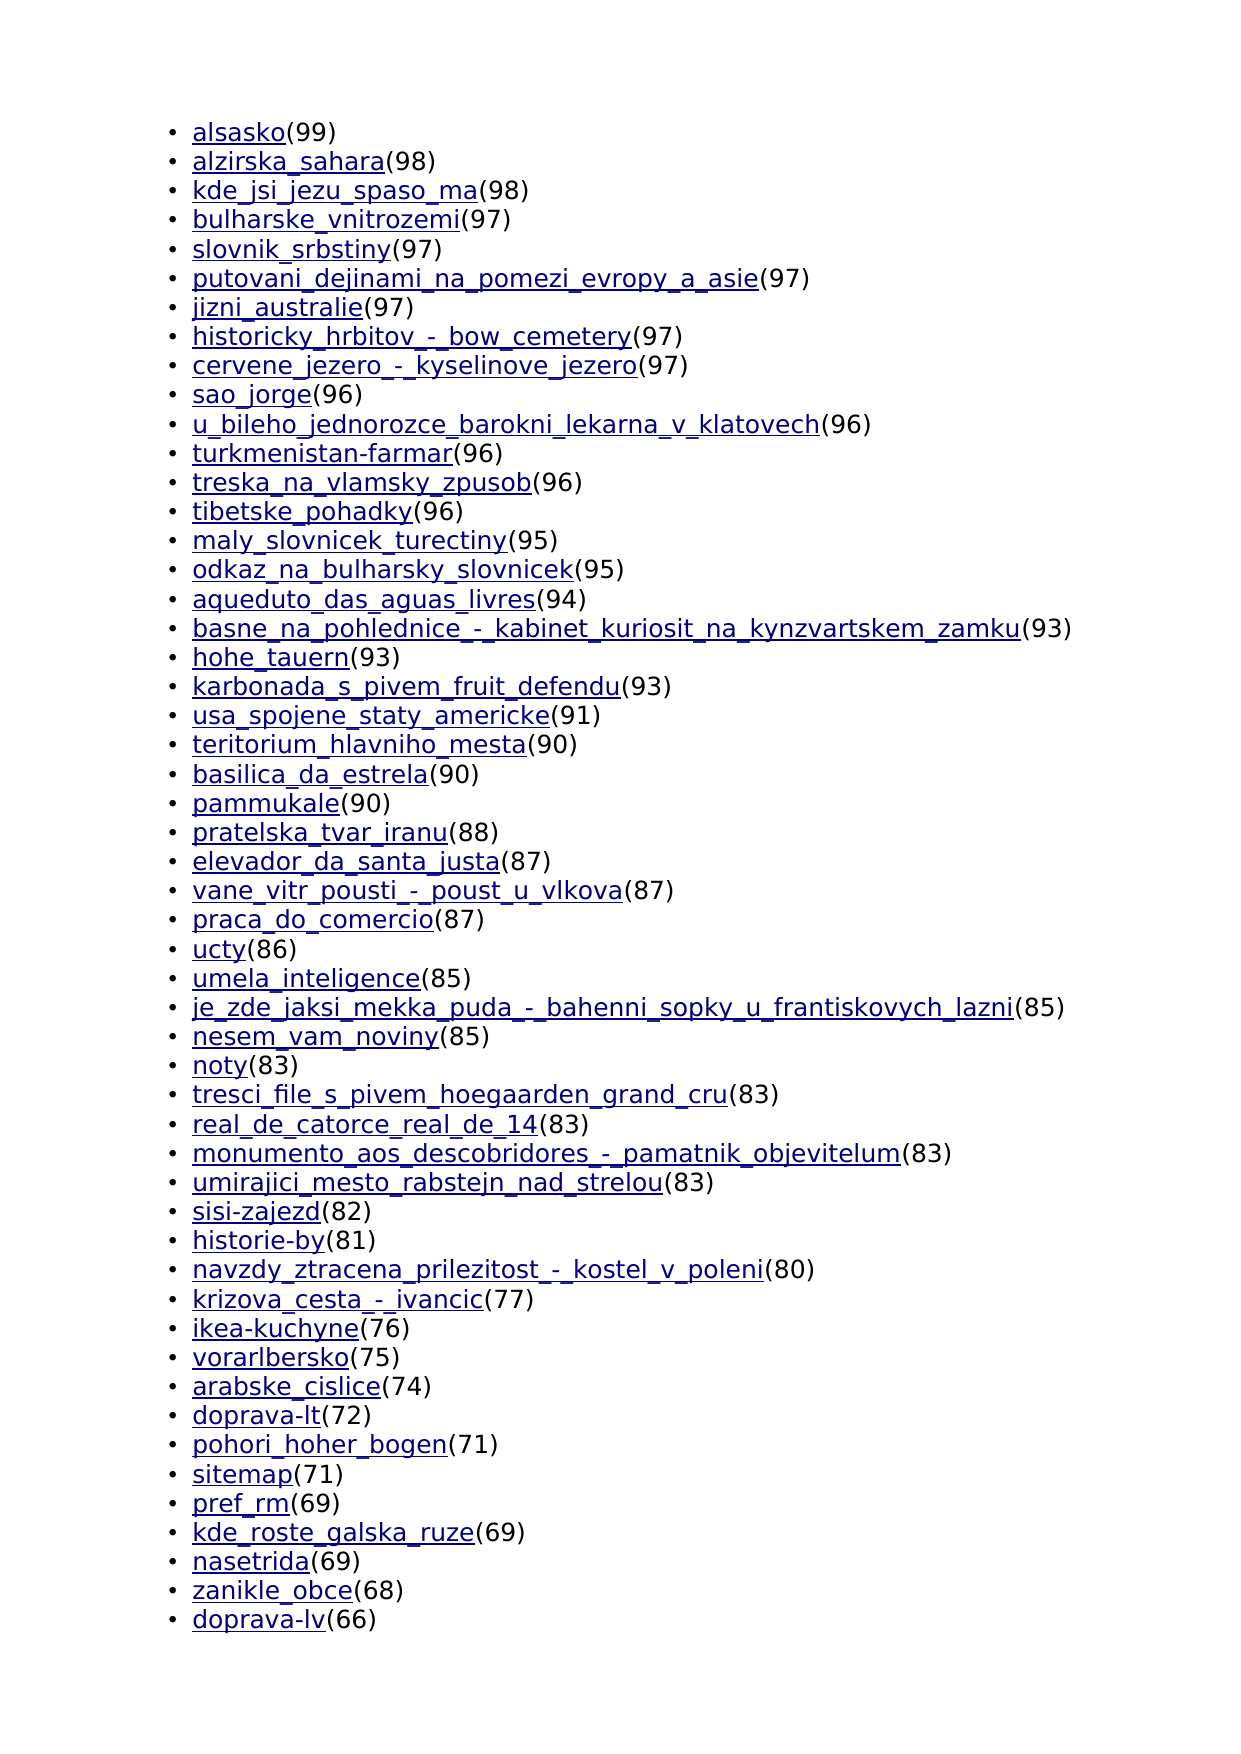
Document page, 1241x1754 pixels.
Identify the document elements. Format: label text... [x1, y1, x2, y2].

list je_zde_jaksi_mekka_puda_-_bahenni_sopky_u_frantiskovych_lazni(85) [177, 993, 1122, 1022]
list bulharske_vnitrozemi(97) [177, 206, 1122, 235]
list basilica_da_estrela(90) [177, 760, 1122, 789]
list vane_vitr_pousti_-_poust_u_vlkova(87) [177, 876, 1122, 906]
list tibetske_pohadky(96) [177, 497, 1122, 526]
list nesem_vam_noviny(85) [177, 1022, 1122, 1051]
list odkaz_na_bulharsky_slovnicek(95) [177, 556, 1122, 585]
list umela_inteligence(85) [177, 964, 1122, 993]
list navzdy_ztracena_prilezitost_-_kostel_v_poleni(80) [177, 1256, 1122, 1285]
list krizova_cesta_-_ivancic(77) [177, 1285, 1122, 1314]
list kde_jsi_jezu_spaso_ma(98) [177, 176, 1122, 206]
list monumento_aos_descobridores_-_pamatnik_objevitelum(83) [177, 1139, 1122, 1168]
list praca_do_comercio(87) [177, 906, 1122, 935]
list teritorium_hlavniho_mesta(90) [177, 731, 1122, 760]
list aqueduto_das_aguas_livres(94) [177, 585, 1122, 614]
list pammukale(90) [177, 789, 1122, 818]
list tresci_file_s_pivem_hoegaarden_grand_cru(83) [177, 1081, 1122, 1110]
list treska_na_vlamsky_zpusob(96) [177, 468, 1122, 497]
list historie-by(81) [177, 1226, 1122, 1256]
list pohori_hoher_bogen(71) [177, 1431, 1122, 1460]
list nasetrida(69) [177, 1547, 1122, 1576]
list doprava-lt(72) [177, 1401, 1122, 1431]
list basne_na_pohlednice_-_kabinet_kuriosit_na_kynzvartskem_zamku(93) [177, 614, 1122, 643]
list umirajici_mesto_rabstejn_nad_strelou(83) [177, 1168, 1122, 1197]
list hohe_tauern(93) [177, 643, 1122, 672]
list arabske_cislice(74) [177, 1372, 1122, 1401]
list usa_spojene_staty_americke(91) [177, 701, 1122, 731]
list putovani_dejinami_na_pomezi_evropy_a_asie(97) [177, 264, 1122, 293]
list vorarlbersko(75) [177, 1343, 1122, 1372]
list ikea-kuchyne(76) [177, 1314, 1122, 1343]
list historicky_hrbitov_-_bow_cemetery(97) [177, 322, 1122, 351]
list sao_jorge(96) [177, 381, 1122, 410]
list sisi-zajezd(82) [177, 1197, 1122, 1226]
list alsasko(99) [177, 118, 1122, 147]
list zanikle_obce(68) [177, 1576, 1122, 1606]
list sitemap(71) [177, 1460, 1122, 1489]
list doprava-lv(66) [177, 1606, 1122, 1635]
list u_bileho_jednorozce_barokni_lekarna_v_klatovech(96) [177, 410, 1122, 439]
list alzirska_sahara(98) [177, 147, 1122, 176]
list pratelska_tvar_iranu(88) [177, 818, 1122, 847]
list elevador_da_santa_justa(87) [177, 847, 1122, 876]
list slovnik_srbstiny(97) [177, 235, 1122, 264]
list pref_rm(69) [177, 1489, 1122, 1518]
list ucty(86) [177, 935, 1122, 964]
list turkmenistan-farmar(96) [177, 439, 1122, 468]
list cervene_jezero_-_kyselinove_jezero(97) [177, 351, 1122, 381]
list kde_roste_galska_ruze(69) [177, 1518, 1122, 1547]
list karbonada_s_pivem_fruit_defendu(93) [177, 672, 1122, 701]
list maly_slovnicek_turectiny(95) [177, 526, 1122, 556]
list real_de_catorce_real_de_14(83) [177, 1110, 1122, 1139]
list jizni_australie(97) [177, 293, 1122, 322]
list noty(83) [177, 1051, 1122, 1081]
